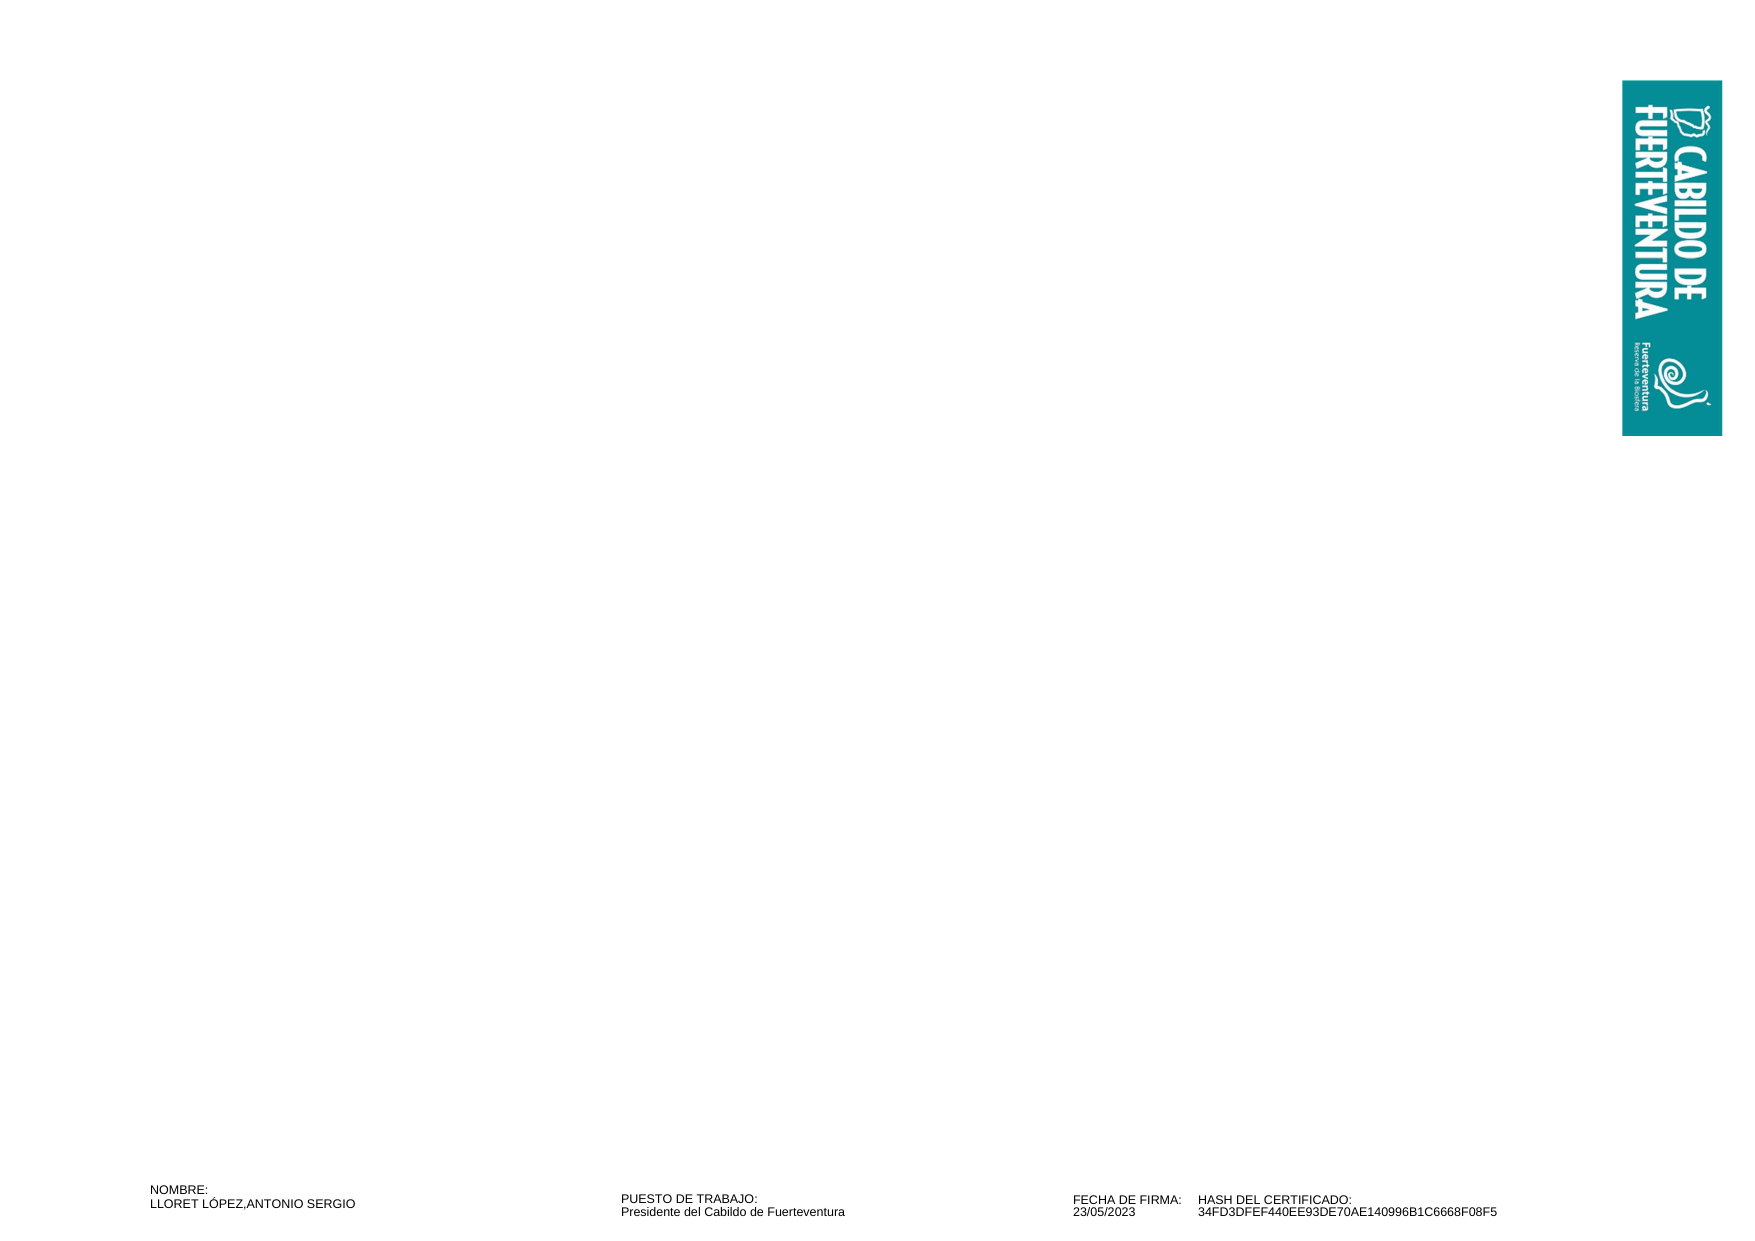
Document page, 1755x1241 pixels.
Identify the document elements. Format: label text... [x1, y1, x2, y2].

text Presidente del Cabildo de Fuerteventura [621, 1206, 845, 1219]
text HASH DEL CERTIFICADO: 34FD3DFEF440EE93DE70AE140996B1C6668F08F5 [1198, 1194, 1498, 1219]
text PUESTO DE TRABAJO: [621, 1193, 845, 1206]
text FECHA DE FIRMA: 23/05/2023 [1073, 1194, 1182, 1219]
text NOMBRE: [150, 1184, 356, 1197]
text LLORET LÓPEZ,ANTONIO SERGIO [150, 1197, 356, 1211]
